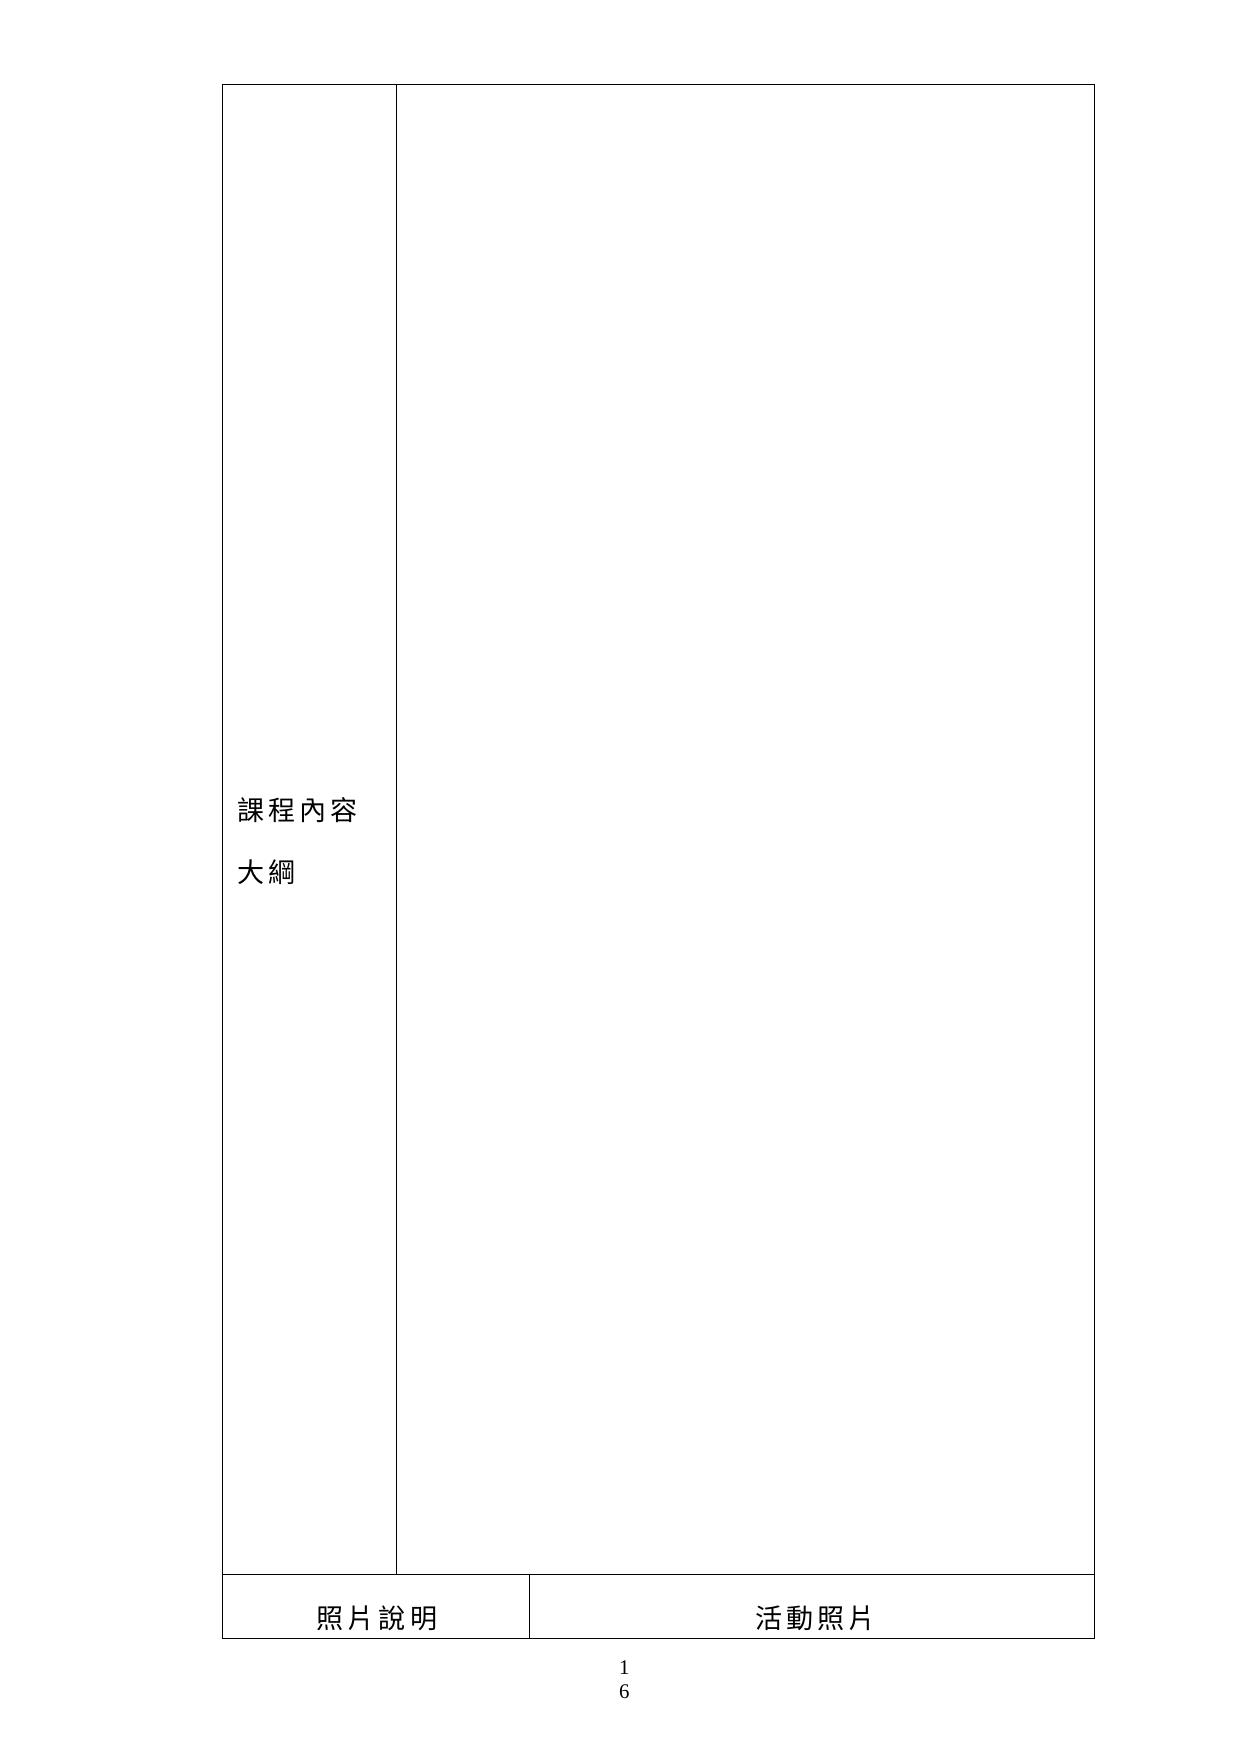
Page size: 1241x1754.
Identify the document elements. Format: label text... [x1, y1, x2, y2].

table_cell 課程內容 大綱 [223, 85, 396, 1574]
table_cell [397, 85, 1094, 1574]
table_cell 照片說明 [223, 1575, 529, 1637]
table_cell 活動照片 [530, 1575, 1094, 1637]
